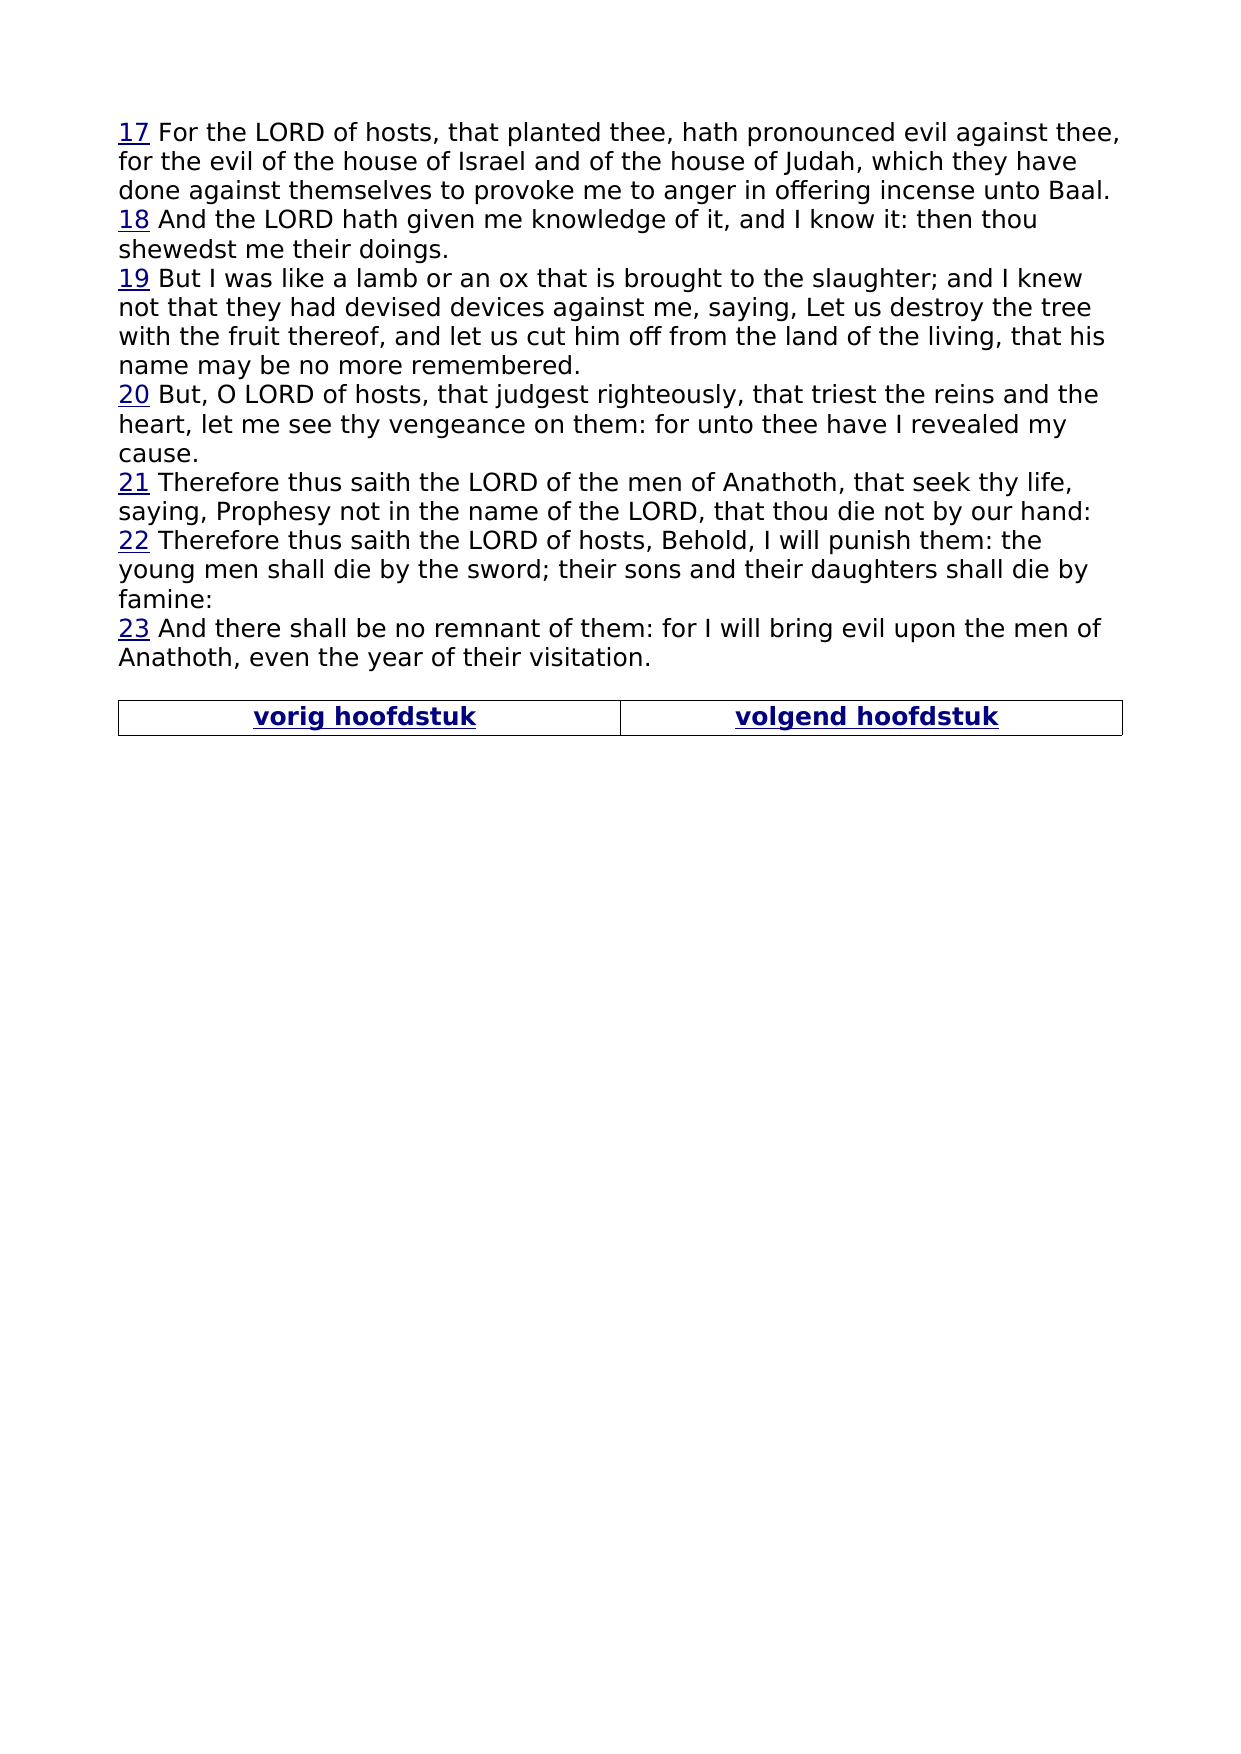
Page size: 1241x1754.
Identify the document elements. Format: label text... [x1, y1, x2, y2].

table_header vorig hoofdstuk [119, 701, 620, 735]
table_header volgend hoofdstuk [621, 701, 1122, 735]
text 17 For the LORD of hosts, that planted thee, hath pronounced evil against thee, for the evil of the house of Israel and of the house of Judah, which they have done against themselves to provoke me to anger in offering incense unto Baal. 18 And the LORD hath given me knowledge of it, and I know it: then thou shewedst me their doings. 19 But I was like a lamb or an ox that is brought to the slaughter; and I knew not that they had devised devices against me, saying, Let us destroy the tree with the fruit thereof, and let us cut him off from the land of the living, that his name may be no more remembered. 20 But, O LORD of hosts, that judgest righteously, that triest the reins and the heart, let me see thy vengeance on them: for unto thee have I revealed my cause. 21 Therefore thus saith the LORD of the men of Anathoth, that seek thy life, saying, Prophesy not in the name of the LORD, that thou die not by our hand: 22 Therefore thus saith the LORD of hosts, Behold, I will punish them: the young men shall die by the sword; their sons and their daughters shall die by famine: 23 And there shall be no remnant of them: for I will bring evil upon the men of Anathoth, even the year of their visitation. [118, 118, 1122, 672]
